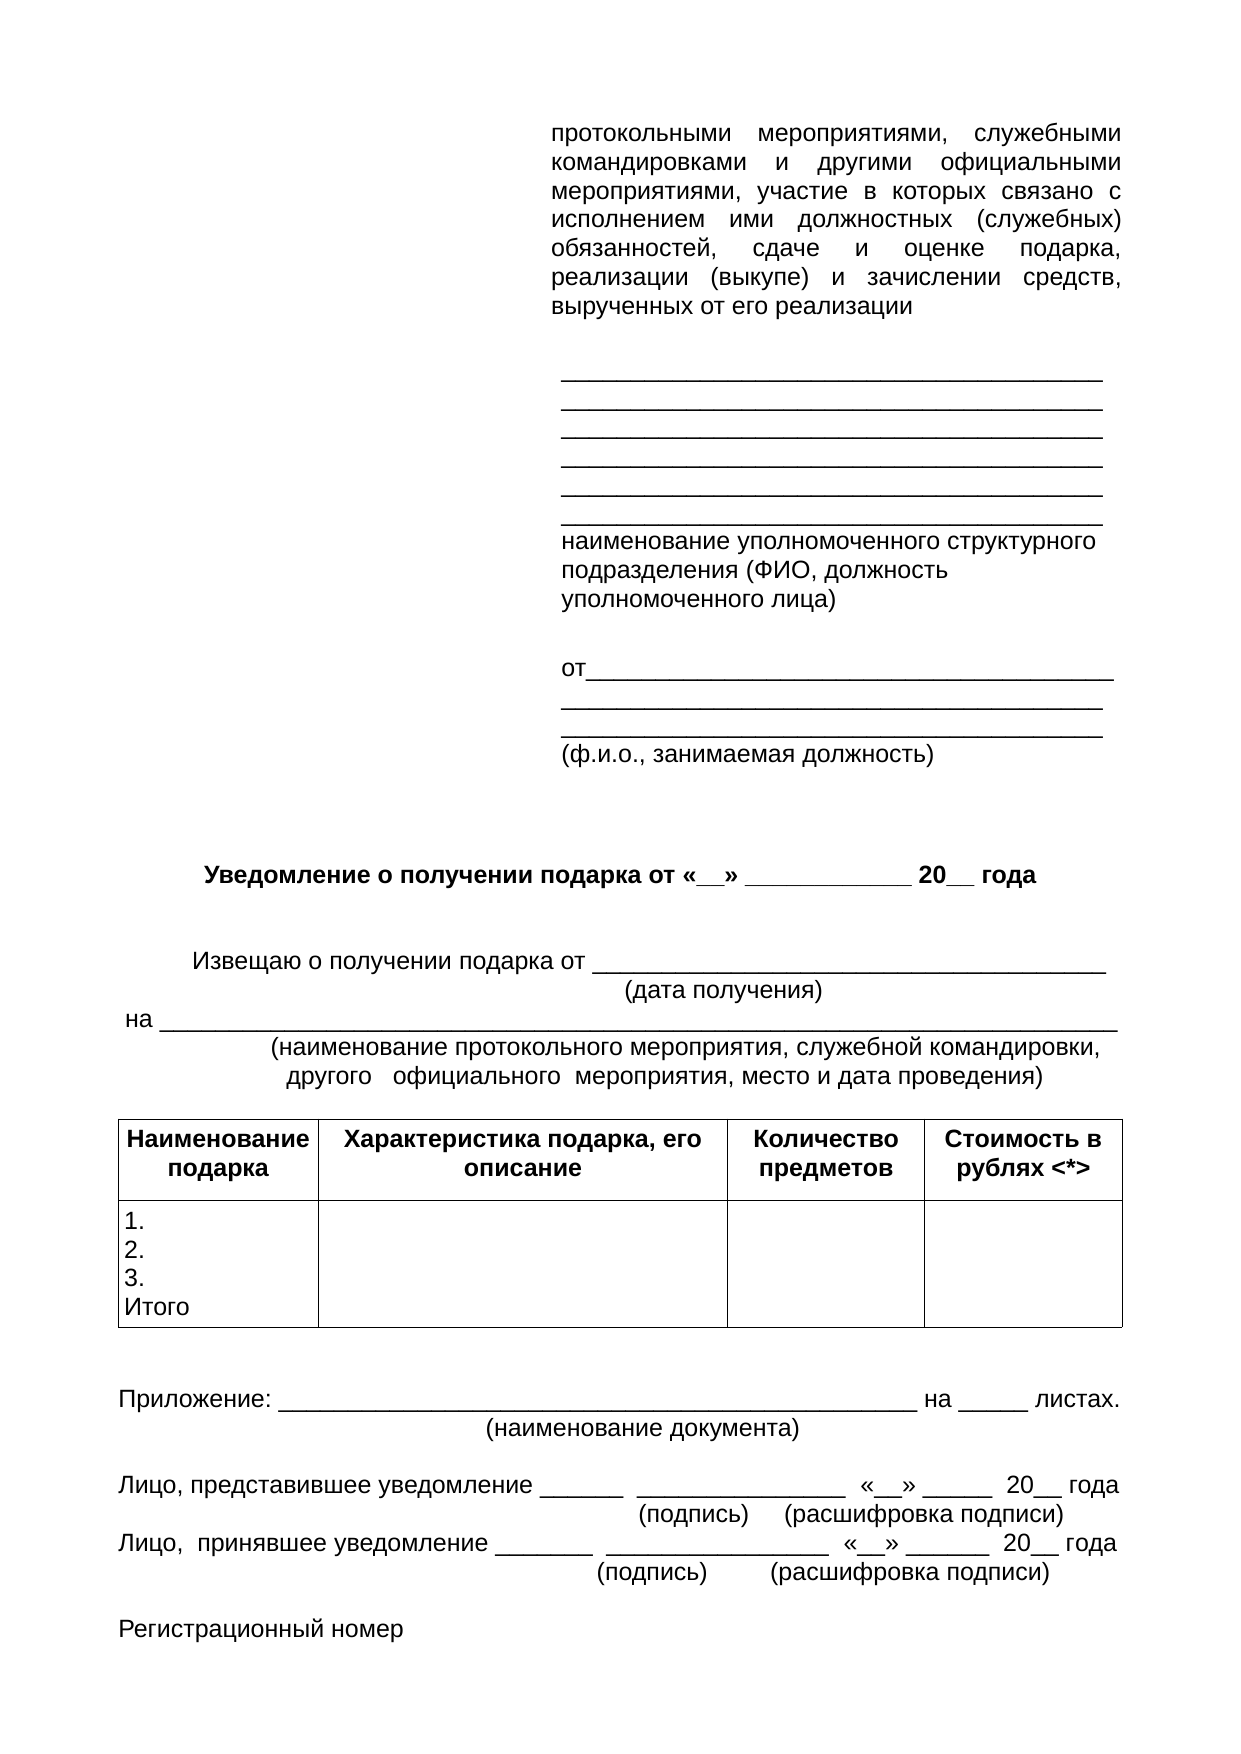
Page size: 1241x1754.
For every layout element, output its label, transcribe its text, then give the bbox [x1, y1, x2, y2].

text протокольными мероприятиями, служебными командировками и другими официальными мероприятиями, участие в которых связано с исполнением ими должностных (служебных) обязанностей, сдаче и оценке подарка, реализации (выкупе) и зачислении средств, вырученных от его реализации [551, 118, 1122, 319]
text Извещаю о получении подарка от _____________________________________ [118, 946, 1122, 975]
text Лицо, представившее уведомление ______ _______________ «__» _____ 20__ года [118, 1471, 1122, 1499]
text Уведомление о получении подарка от «__» ____________ 20__ года [118, 860, 1122, 888]
text (наименование документа) [118, 1413, 1122, 1442]
table_header [118, 348, 556, 647]
table_cell [118, 647, 556, 802]
table_cell от_____________________________________________________________________________ _______________________________________ (ф.и.о., занимаемая должность) [556, 647, 1122, 802]
text Приложение: ______________________________________________ на _____ листах. [118, 1384, 1122, 1413]
table_header Характеристика подарка, его описание [319, 1120, 727, 1200]
text другого официального мероприятия, место и дата проведения) [118, 1061, 1122, 1090]
text Регистрационный номер [118, 1614, 1122, 1643]
text Лицо, принявшее уведомление _______ ________________ «__» ______ 20__ года [118, 1528, 1122, 1557]
table_cell [925, 1201, 1122, 1327]
text (подпись) (расшифровка подписи) [118, 1499, 1122, 1528]
text (подпись) (расшифровка подписи) [118, 1557, 1122, 1586]
table_cell [319, 1201, 727, 1327]
table_header Стоимость в рублях <*> [925, 1120, 1122, 1200]
text (дата получения) [118, 975, 1122, 1003]
table_header Наименование подарка [119, 1120, 318, 1200]
text (наименование протокольного мероприятия, служебной командировки, [118, 1032, 1122, 1061]
table_cell 1. 2. 3. Итого [119, 1201, 318, 1327]
table_header Количество предметов [728, 1120, 924, 1200]
table_cell [728, 1201, 924, 1327]
table_header _______________________________________ ___________________________________________________________________________________________________________________________________________________________________________________________________наименование уполномоченного структурного подразделения (ФИО, должность уполномоченного лица) [556, 348, 1122, 647]
text на _____________________________________________________________________ [118, 1003, 1122, 1032]
